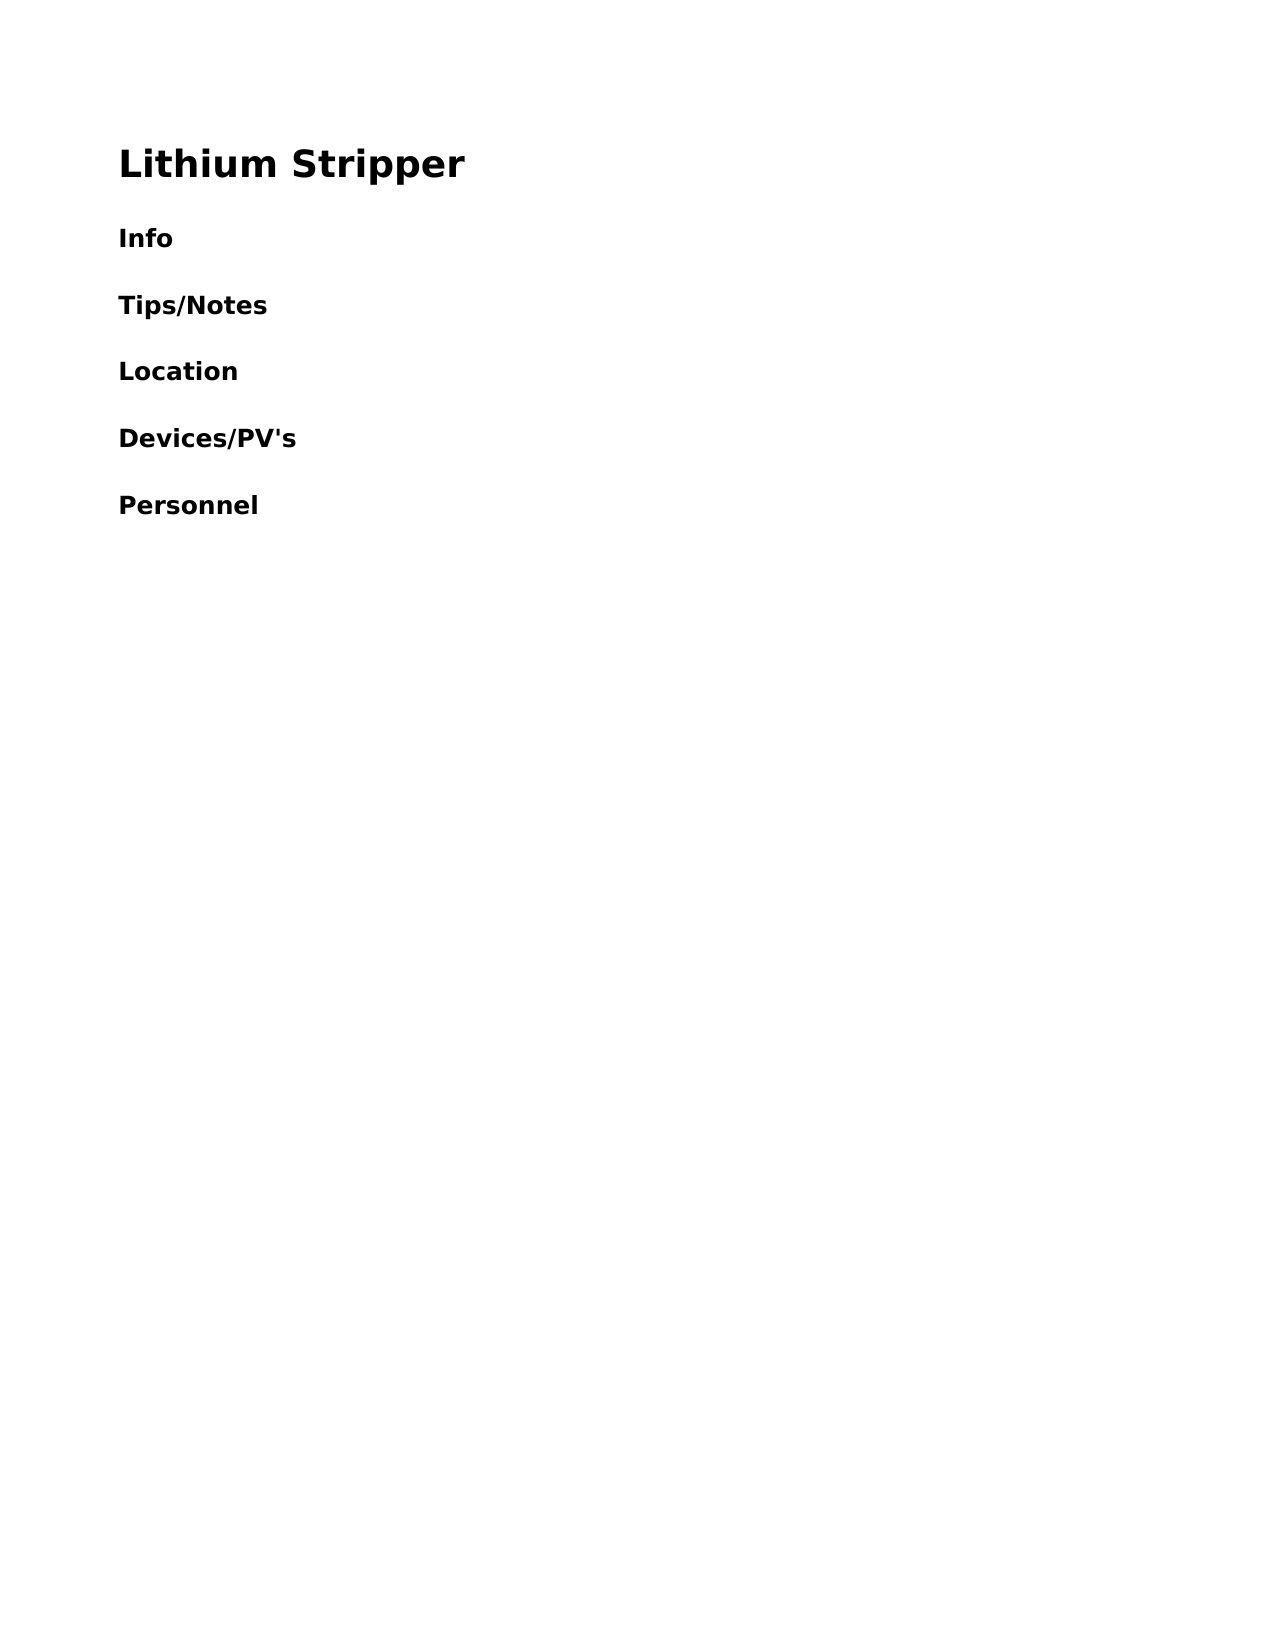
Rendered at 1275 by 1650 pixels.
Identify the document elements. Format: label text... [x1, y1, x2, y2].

subtitle Tips/Notes [118, 291, 1157, 320]
subtitle Info [118, 224, 1157, 253]
subtitle Personnel [118, 491, 1157, 520]
subtitle Location [118, 358, 1157, 387]
subtitle Lithium Stripper [118, 143, 1157, 187]
subtitle Devices/PV's [118, 424, 1157, 453]
